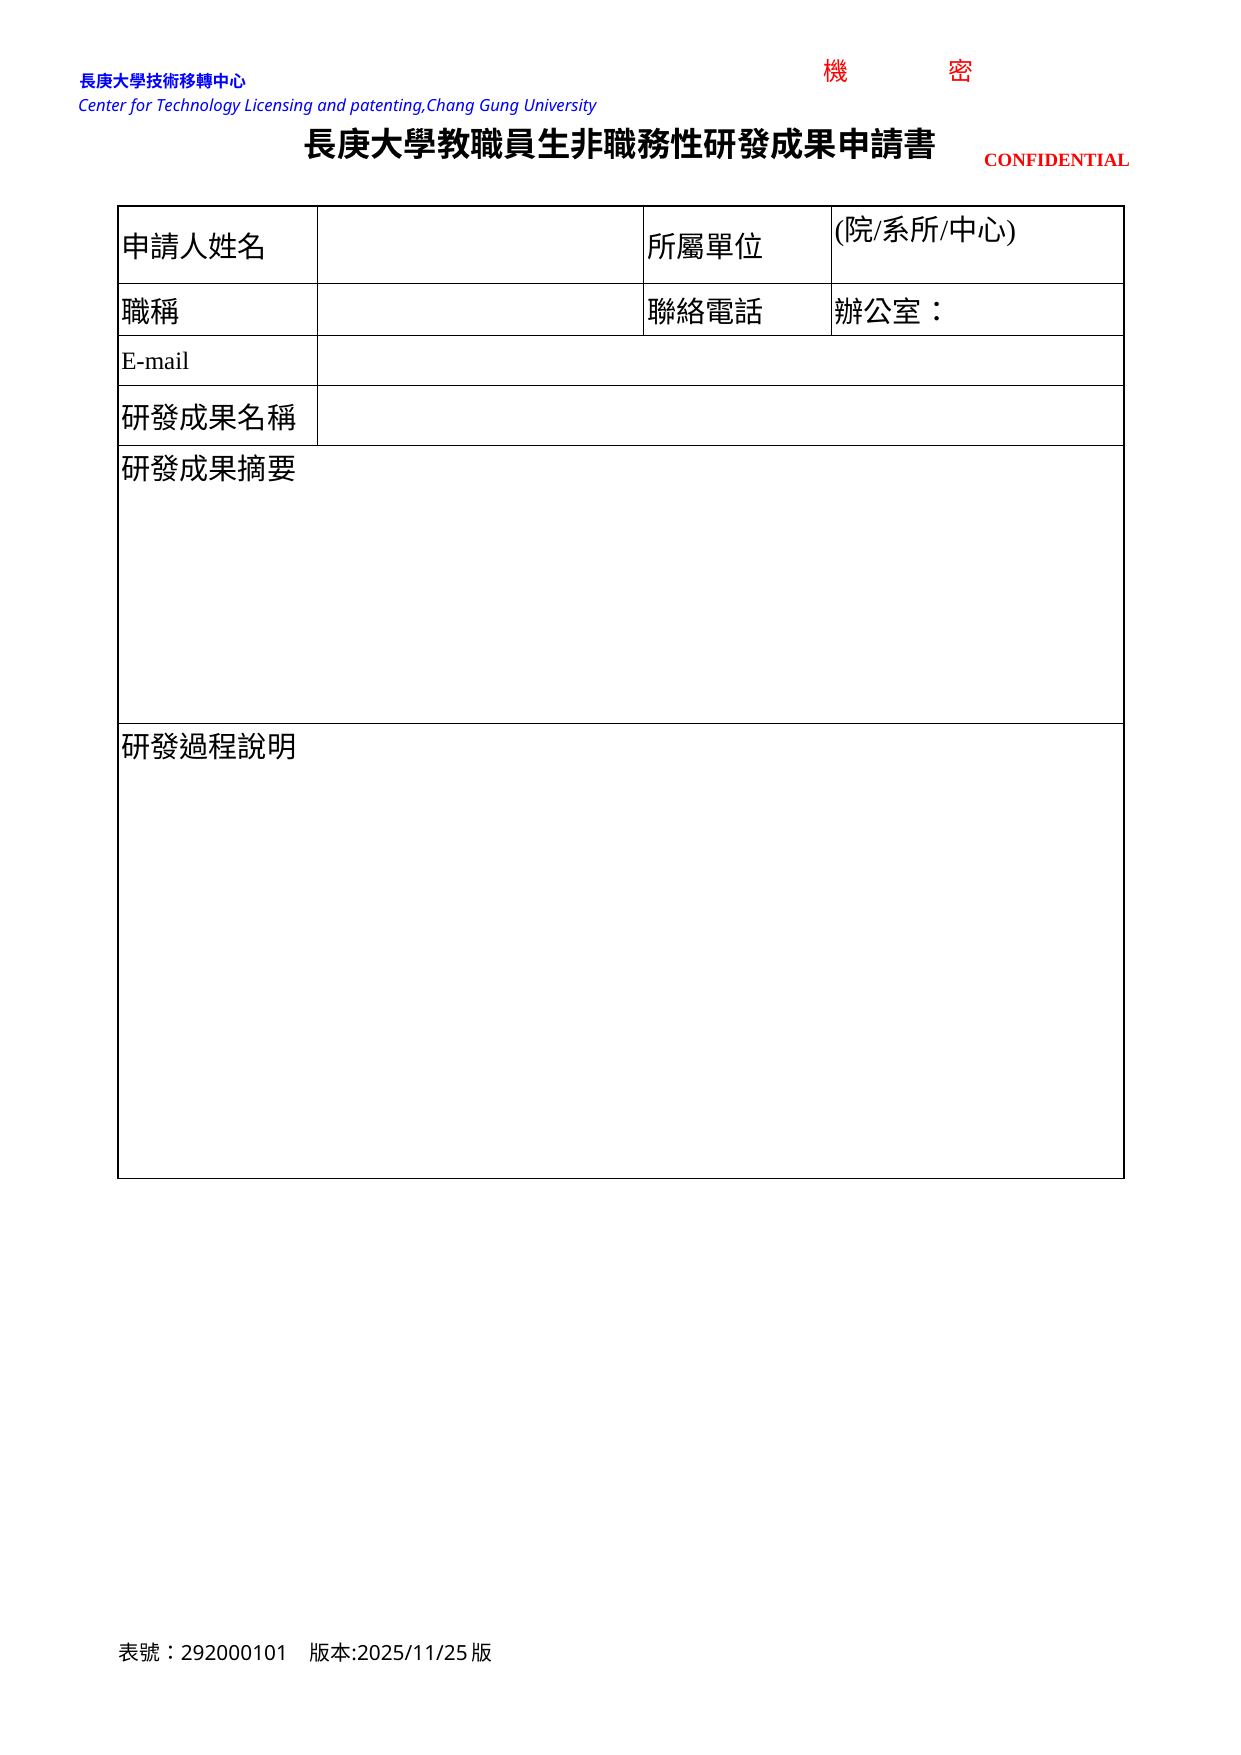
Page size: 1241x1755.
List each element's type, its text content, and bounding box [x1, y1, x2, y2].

table_cell 辦公室： [832, 284, 1123, 335]
table_cell 職稱 [119, 284, 317, 335]
table_header (院/系所/中心) [832, 207, 1123, 283]
table_cell 研發成果摘要 [119, 446, 1123, 723]
table_header 所屬單位 [644, 207, 831, 283]
text 長庚大學教職員生非職務性研發成果申請書 [118, 118, 1122, 166]
table_cell 研發成果名稱 [119, 386, 317, 445]
table_cell [318, 386, 1123, 445]
table_header [318, 207, 643, 283]
table_header 申請人姓名 [119, 207, 317, 283]
table_cell [318, 284, 643, 335]
table_cell 研發過程說明 [119, 724, 1123, 1178]
table_cell [318, 336, 1123, 385]
table_cell 聯絡電話 [644, 284, 831, 335]
table_cell E-mail [119, 336, 317, 385]
